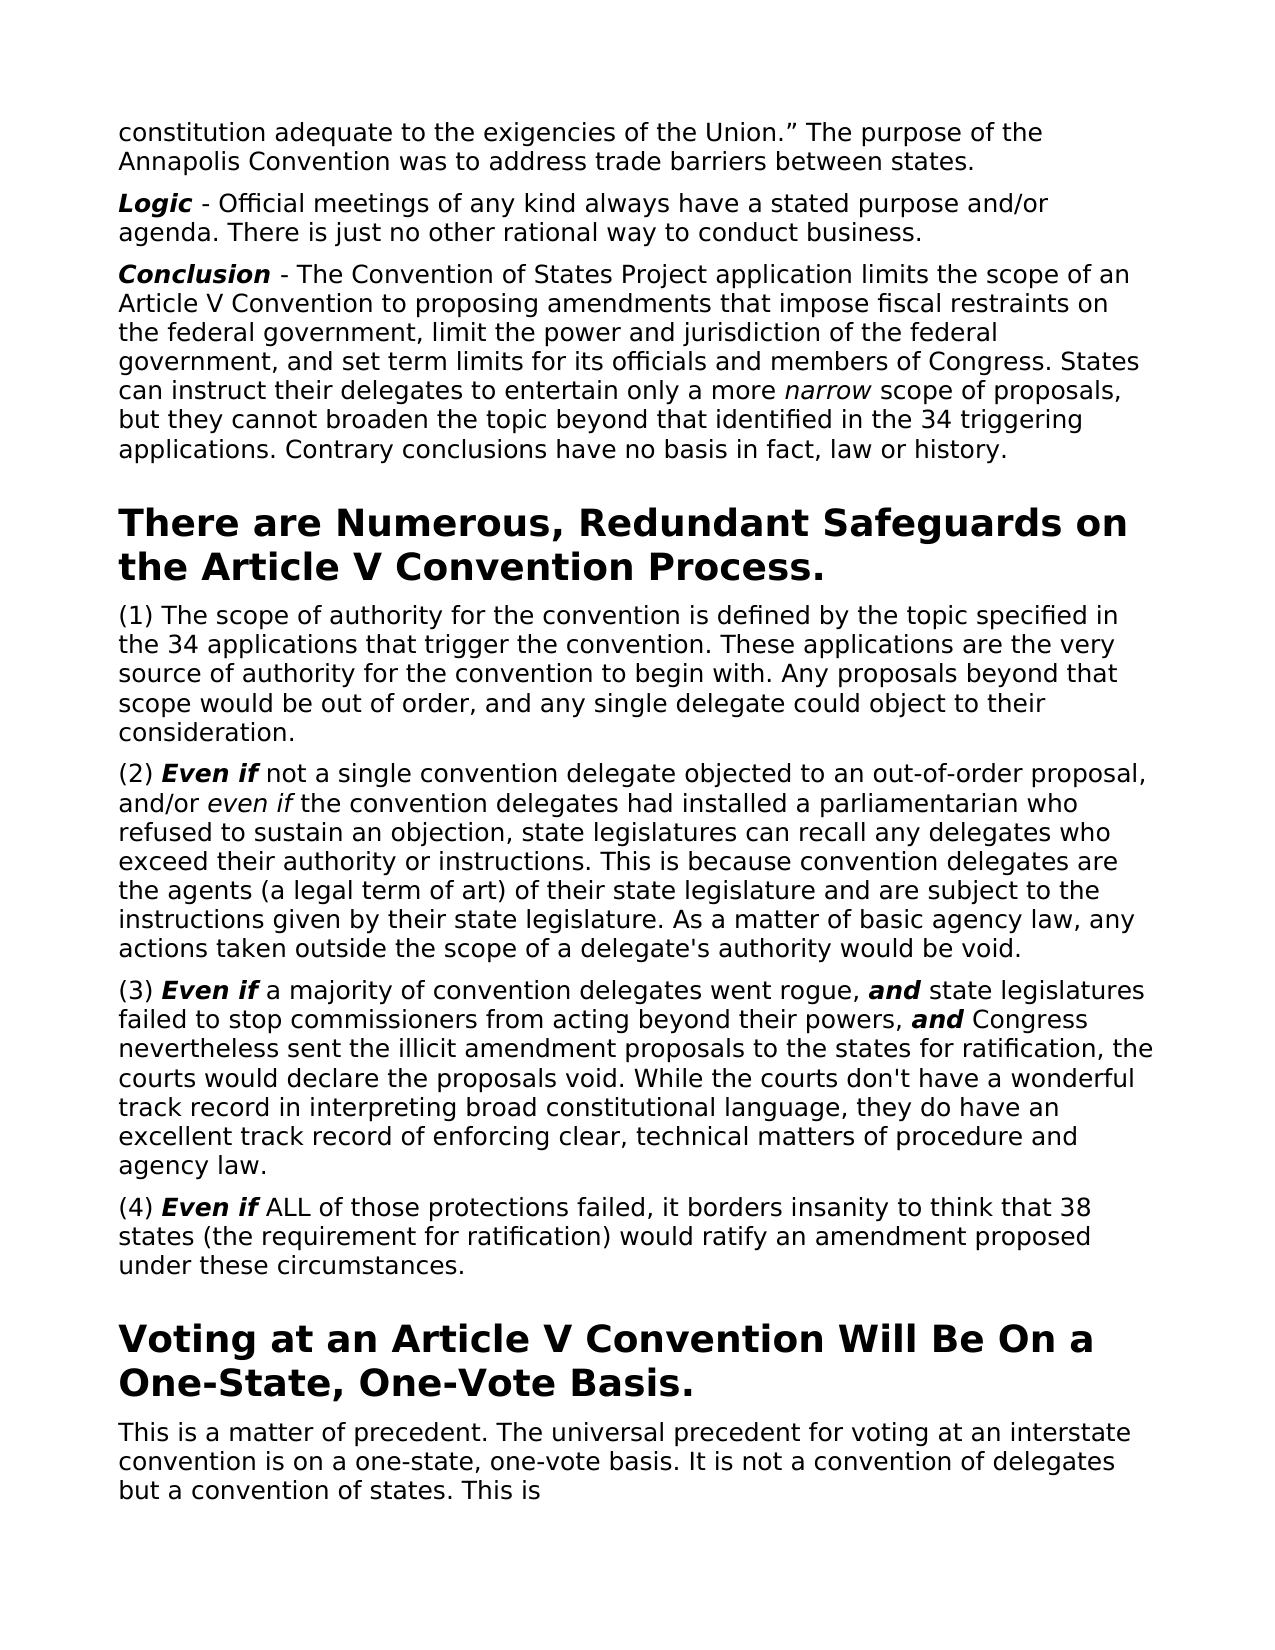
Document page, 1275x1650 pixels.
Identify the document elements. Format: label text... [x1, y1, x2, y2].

text (3) Even if a majority of convention delegates went rogue, and state legislatures failed to stop commissioners from acting beyond their powers, and Congress nevertheless sent the illicit amendment proposals to the states for ratification, the courts would declare the proposals void. While the courts don't have a wonderful track record in interpreting broad constitutional language, they do have an excellent track record of enforcing clear, technical matters of procedure and agency law. [118, 976, 1157, 1180]
text (4) Even if ALL of those protections failed, it borders insanity to think that 38 states (the requirement for ratification) would ratify an amendment proposed under these circumstances. [118, 1193, 1157, 1280]
subtitle Voting at an Article V Convention Will Be On a One-State, One-Vote Basis. [118, 1318, 1157, 1405]
text (2) Even if not a single convention delegate objected to an out-of-order proposal, and/or even if the convention delegates had installed a parliamentarian who refused to sustain an objection, state legislatures can recall any delegates who exceed their authority or instructions. This is because convention delegates are the agents (a legal term of art) of their state legislature and are subject to the instructions given by their state legislature. As a matter of basic agency law, any actions taken outside the scope of a delegate's authority would be void. [118, 759, 1157, 964]
text Logic - Official meetings of any kind always have a stated purpose and/or agenda. There is just no other rational way to conduct business. [118, 189, 1157, 247]
text This is a matter of precedent. The universal precedent for voting at an interstate convention is on a one-state, one-vote basis. It is not a convention of delegates but a convention of states. This is [118, 1418, 1157, 1505]
subtitle There are Numerous, Redundant Safeguards on the Article V Convention Process. [118, 501, 1157, 589]
text Conclusion - The Convention of States Project application limits the scope of an Article V Convention to proposing amendments that impose fiscal restraints on the federal government, limit the power and jurisdiction of the federal government, and set term limits for its officials and members of Congress. States can instruct their delegates to entertain only a more narrow scope of proposals, but they cannot broaden the topic beyond that identified in the 34 triggering applications. Contrary conclusions have no basis in fact, law or history. [118, 260, 1157, 464]
text constitution adequate to the exigencies of the Union.” The purpose of the Annapolis Convention was to address trade barriers between states. [118, 118, 1157, 176]
text (1) The scope of authority for the convention is defined by the topic specified in the 34 applications that trigger the convention. These applications are the very source of authority for the convention to begin with. Any proposals beyond that scope would be out of order, and any single delegate could object to their consideration. [118, 601, 1157, 747]
